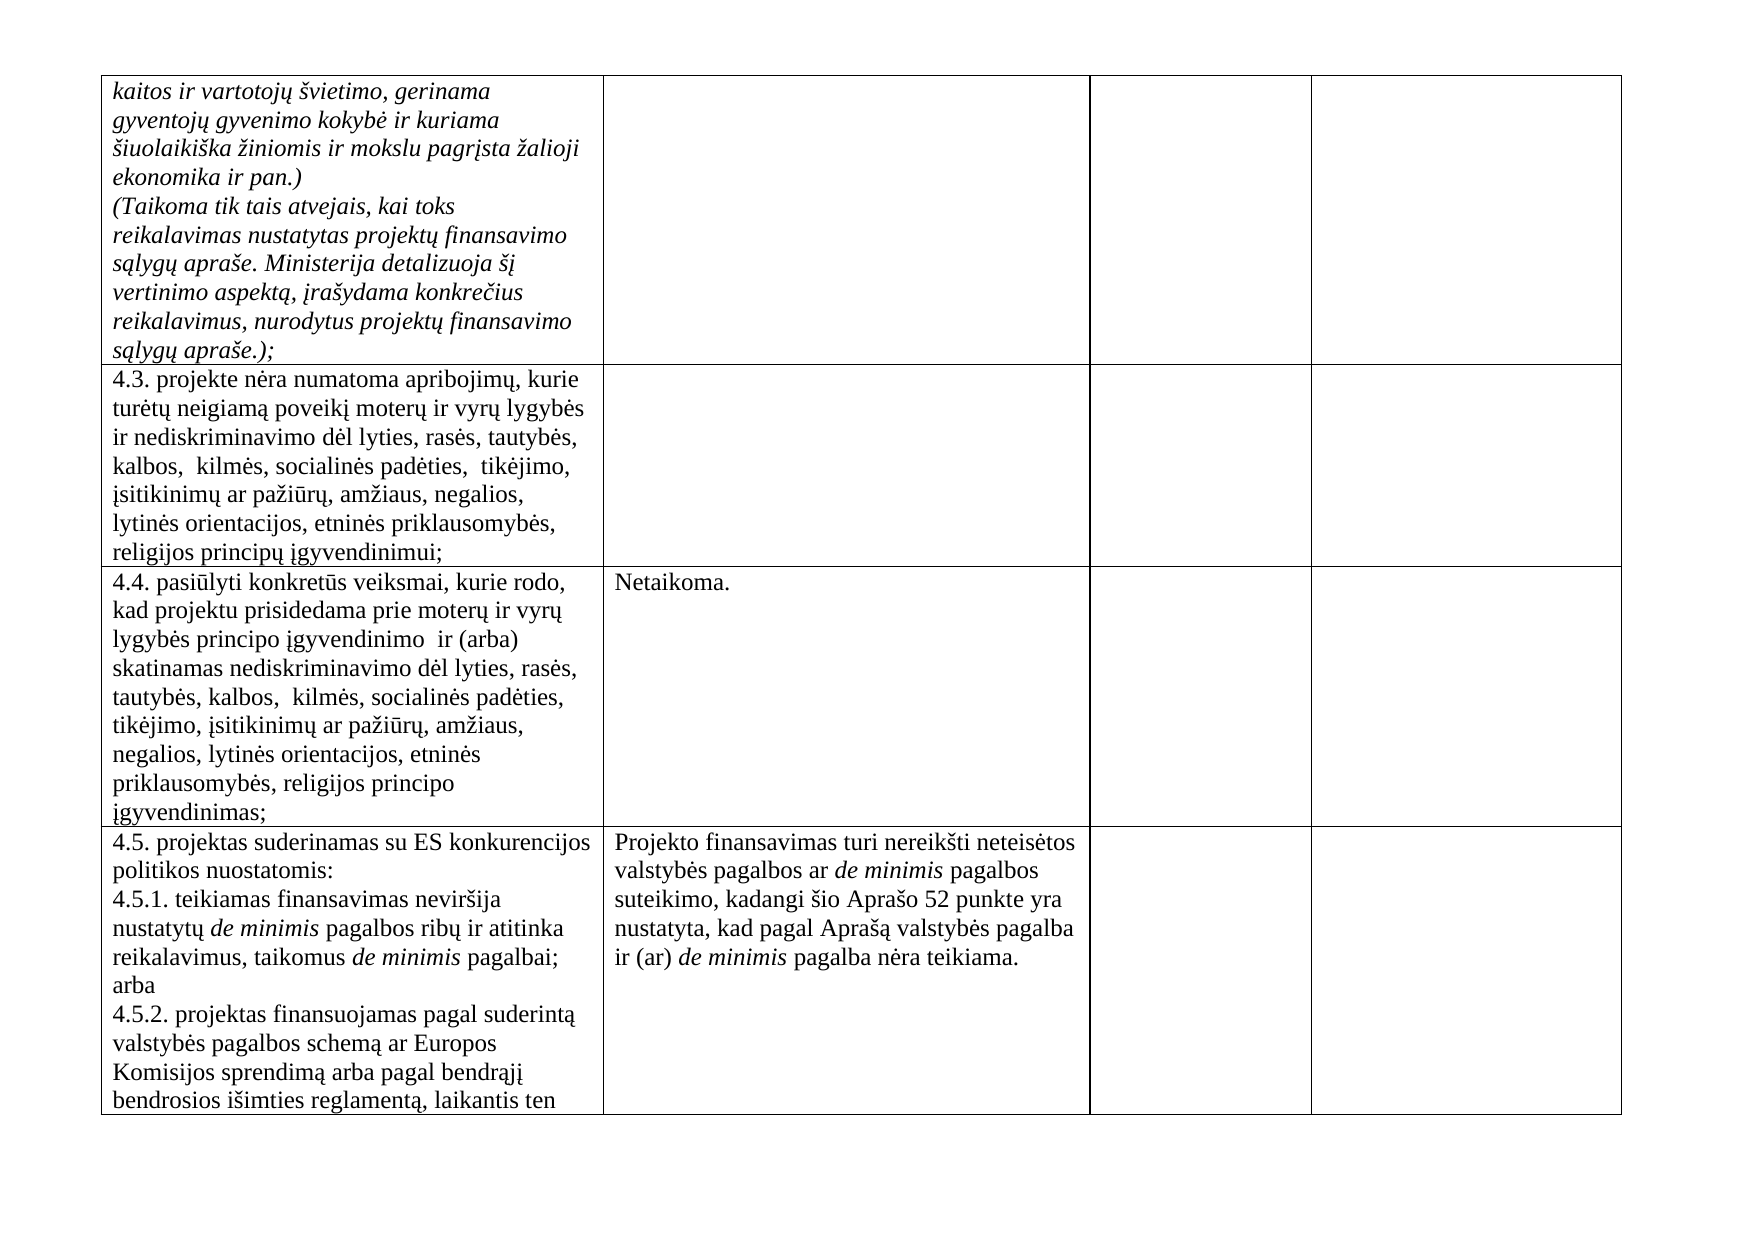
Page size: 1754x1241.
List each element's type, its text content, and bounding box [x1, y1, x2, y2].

table_cell [1091, 365, 1311, 566]
table_cell 4.4. pasiūlyti konkretūs veiksmai, kurie rodo, kad projektu prisidedama prie moterų ir vyrų lygybės principo įgyvendinimo ir (arba) skatinamas nediskriminavimo dėl lyties, rasės, tautybės, kalbos, kilmės, socialinės padėties, tikėjimo, įsitikinimų ar pažiūrų, amžiaus, negalios, lytinės orientacijos, etninės priklausomybės, religijos principo įgyvendinimas; [102, 567, 603, 826]
table_cell 4.3. projekte nėra numatoma apribojimų, kurie turėtų neigiamą poveikį moterų ir vyrų lygybės ir nediskriminavimo dėl lyties, rasės, tautybės, kalbos, kilmės, socialinės padėties, tikėjimo, įsitikinimų ar pažiūrų, amžiaus, negalios, lytinės orientacijos, etninės priklausomybės, religijos principų įgyvendinimui; [102, 365, 603, 566]
table_cell kaitos ir vartotojų švietimo, gerinama gyventojų gyvenimo kokybė ir kuriama šiuolaikiška žiniomis ir mokslu pagrįsta žalioji ekonomika ir pan.) (Taikoma tik tais atvejais, kai toks reikalavimas nustatytas projektų finansavimo sąlygų apraše. Ministerija detalizuoja šį vertinimo aspektą, įrašydama konkrečius reikalavimus, nurodytus projektų finansavimo sąlygų apraše.); [102, 76, 603, 363]
table_cell [1091, 827, 1311, 1114]
table_cell [1091, 567, 1311, 826]
table_cell Netaikoma. [604, 567, 1089, 826]
table_cell Projekto finansavimas turi nereikšti neteisėtos valstybės pagalbos ar de minimis pagalbos suteikimo, kadangi šio Aprašo 52 punkte yra nustatyta, kad pagal Aprašą valstybės pagalba ir (ar) de minimis pagalba nėra teikiama. [604, 827, 1089, 1114]
table_cell [1312, 76, 1621, 363]
table_cell [1312, 365, 1621, 566]
table_cell [1312, 827, 1621, 1114]
table_cell [1312, 567, 1621, 826]
table_cell [1091, 76, 1311, 363]
table_cell [604, 76, 1089, 363]
table_cell 4.5. projektas suderinamas su ES konkurencijos politikos nuostatomis: 4.5.1. teikiamas finansavimas neviršija nustatytų de minimis pagalbos ribų ir atitinka reikalavimus, taikomus de minimis pagalbai; arba 4.5.2. projektas finansuojamas pagal suderintą valstybės pagalbos schemą ar Europos Komisijos sprendimą arba pagal bendrąjį bendrosios išimties reglamentą, laikantis ten [102, 827, 603, 1114]
table_cell [604, 365, 1089, 566]
